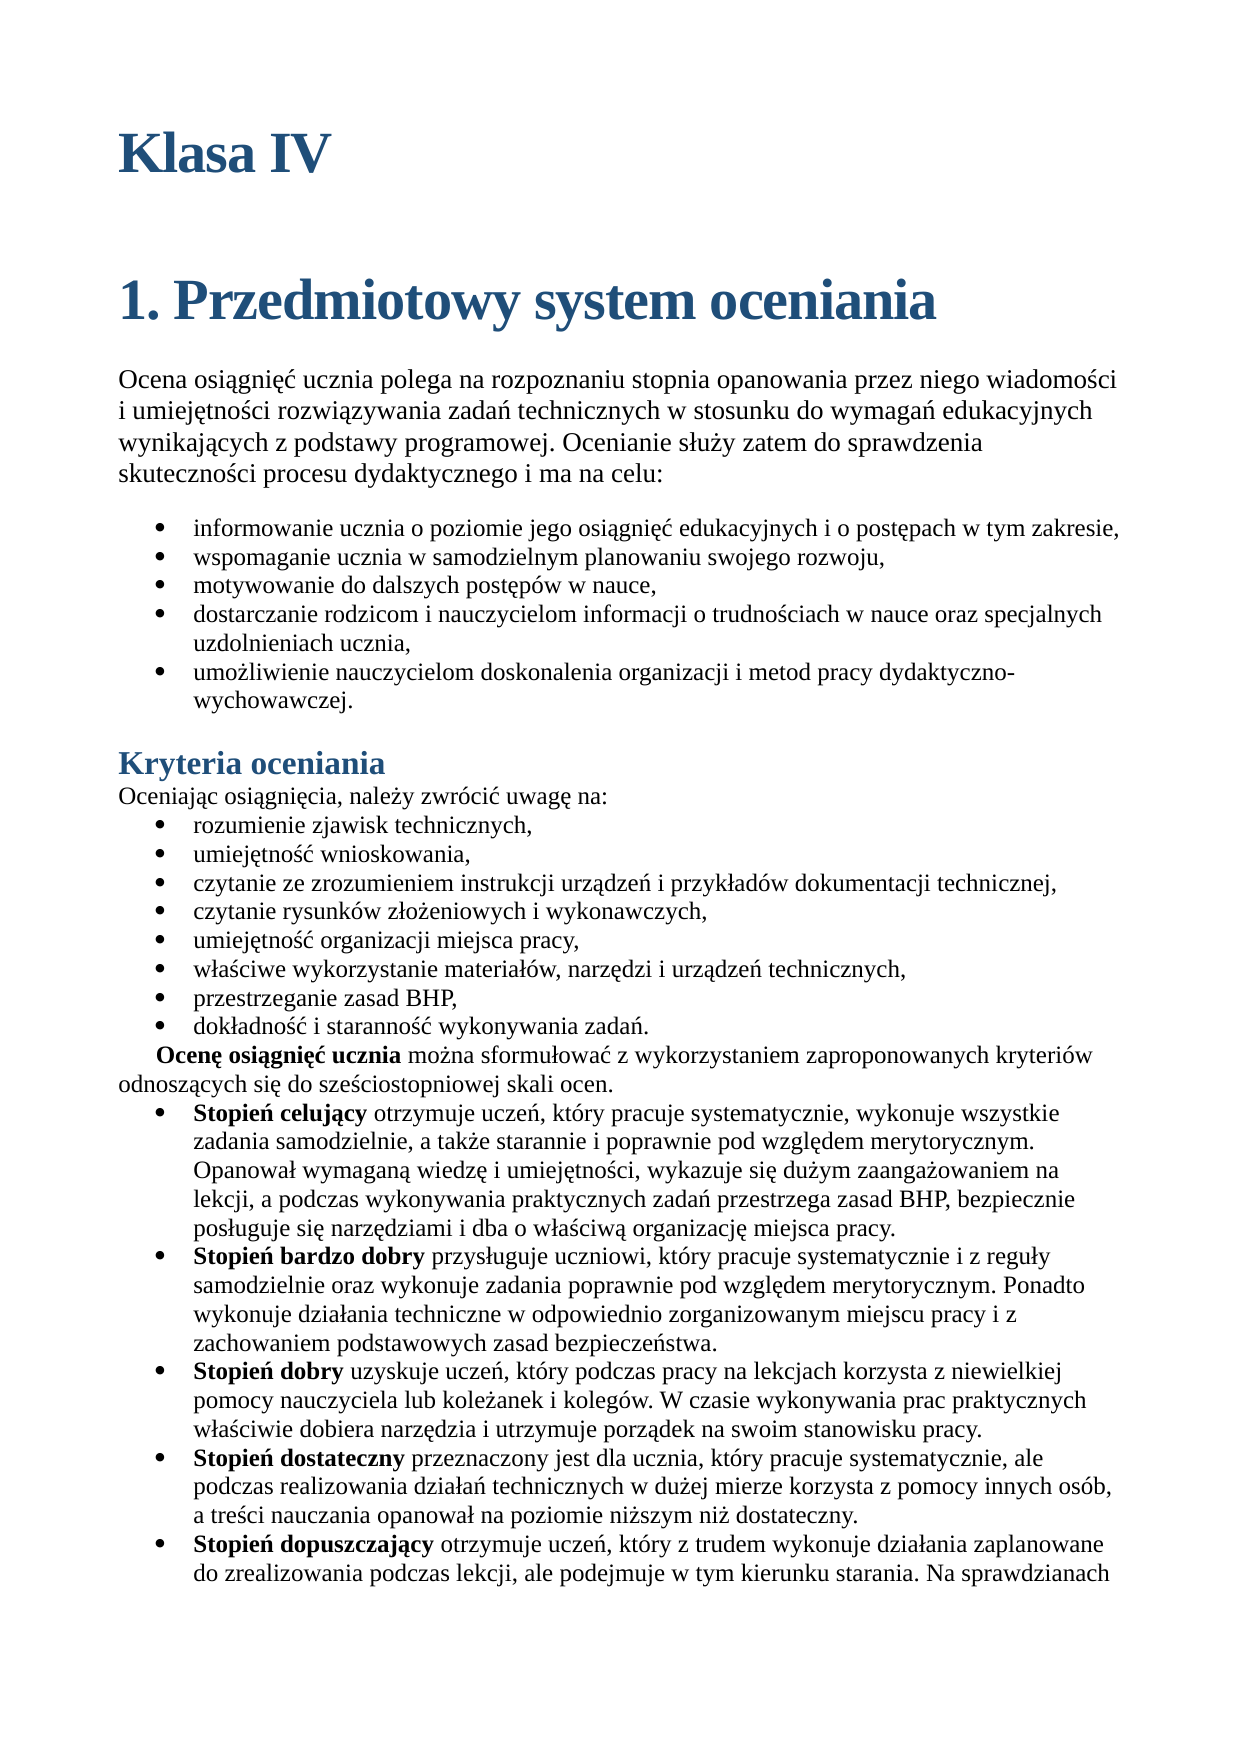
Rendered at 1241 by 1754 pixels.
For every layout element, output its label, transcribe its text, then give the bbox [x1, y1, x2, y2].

list przestrzeganie zasad BHP, [156, 983, 1122, 1011]
list Stopień dostateczny przeznaczony jest dla ucznia, który pracuje systematycznie, ale podczas realizowania działań technicznych w dużej mierze korzysta z pomocy innych osób, a treści nauczania opanował na poziomie niższym niż dostateczny. [156, 1443, 1122, 1529]
list Stopień celujący otrzymuje uczeń, który pracuje systematycznie, wykonuje wszystkie zadania samodzielnie, a także starannie i poprawnie pod względem merytorycznym. Opanował wymaganą wiedzę i umiejętności, wykazuje się dużym zaangażowaniem na lekcji, a podczas wykonywania praktycznych zadań przestrzega zasad BHP, bezpiecznie posługuje się narzędziami i dba o właściwą organizację miejsca pracy. [156, 1098, 1122, 1241]
list motywowanie do dalszych postępów w nauce, [156, 571, 1122, 599]
list dokładność i staranność wykonywania zadań. [156, 1011, 1122, 1040]
list umiejętność wnioskowania, [156, 839, 1122, 868]
list czytanie ze zrozumieniem instrukcji urządzeń i przykładów dokumentacji technicznej, [156, 868, 1122, 896]
list dostarczanie rodzicom i nauczycielom informacji o trudnościach w nauce oraz specjalnych uzdolnieniach ucznia, [156, 599, 1122, 657]
list wspomaganie ucznia w samodzielnym planowaniu swojego rozwoju, [156, 542, 1122, 571]
subtitle Kryteria oceniania [118, 743, 1122, 781]
list Stopień dobry uzyskuje uczeń, który podczas pracy na lekcjach korzysta z niewielkiej pomocy nauczyciela lub koleżanek i kolegów. W czasie wykonywania prac praktycznych właściwie dobiera narzędzia i utrzymuje porządek na swoim stanowisku pracy. [156, 1356, 1122, 1443]
text Oceniając osiągnięcia, należy zwrócić uwagę na: [118, 781, 1122, 810]
list informowanie ucznia o poziomie jego osiągnięć edukacyjnych i o postępach w tym zakresie, [156, 513, 1122, 542]
title 1. Przedmiotowy system oceniania [118, 265, 1122, 332]
list umożliwienie nauczycielom doskonalenia organizacji i metod pracy dydaktyczno-wychowawczej. [156, 657, 1122, 714]
text Ocenę osiągnięć ucznia można sformułować z wykorzystaniem zaproponowanych kryteriów odnoszących się do sześciostopniowej skali ocen. [118, 1040, 1122, 1098]
title Klasa IV [118, 118, 1122, 185]
text Ocena osiągnięć ucznia polega na rozpoznaniu stopnia opanowania przez niego wiadomości i umiejętności rozwiązywania zadań technicznych w stosunku do wymagań edukacyjnych wynikających z podstawy programowej. Ocenianie służy zatem do sprawdzenia skuteczności procesu dydaktycznego i ma na celu: [118, 332, 1122, 488]
list Stopień bardzo dobry przysługuje uczniowi, który pracuje systematycznie i z reguły samodzielnie oraz wykonuje zadania poprawnie pod względem merytorycznym. Ponadto wykonuje działania techniczne w odpowiednio zorganizowanym miej­scu pracy i z zachowaniem podstawowych zasad bezpieczeństwa. [156, 1241, 1122, 1356]
list umiejętność organizacji miejsca pracy, [156, 925, 1122, 954]
list czytanie rysunków złożeniowych i wykonawczych, [156, 896, 1122, 925]
list właściwe wykorzystanie materiałów, narzędzi i urządzeń technicznych, [156, 954, 1122, 983]
list Stopień dopuszczający otrzymuje uczeń, który z trudem wykonuje działania zaplanowane do zrealizowania podczas lekcji, ale podejmuje w tym kierunku starania. Na sprawdzianach [156, 1529, 1122, 1586]
list rozumienie zjawisk technicznych, [156, 810, 1122, 839]
